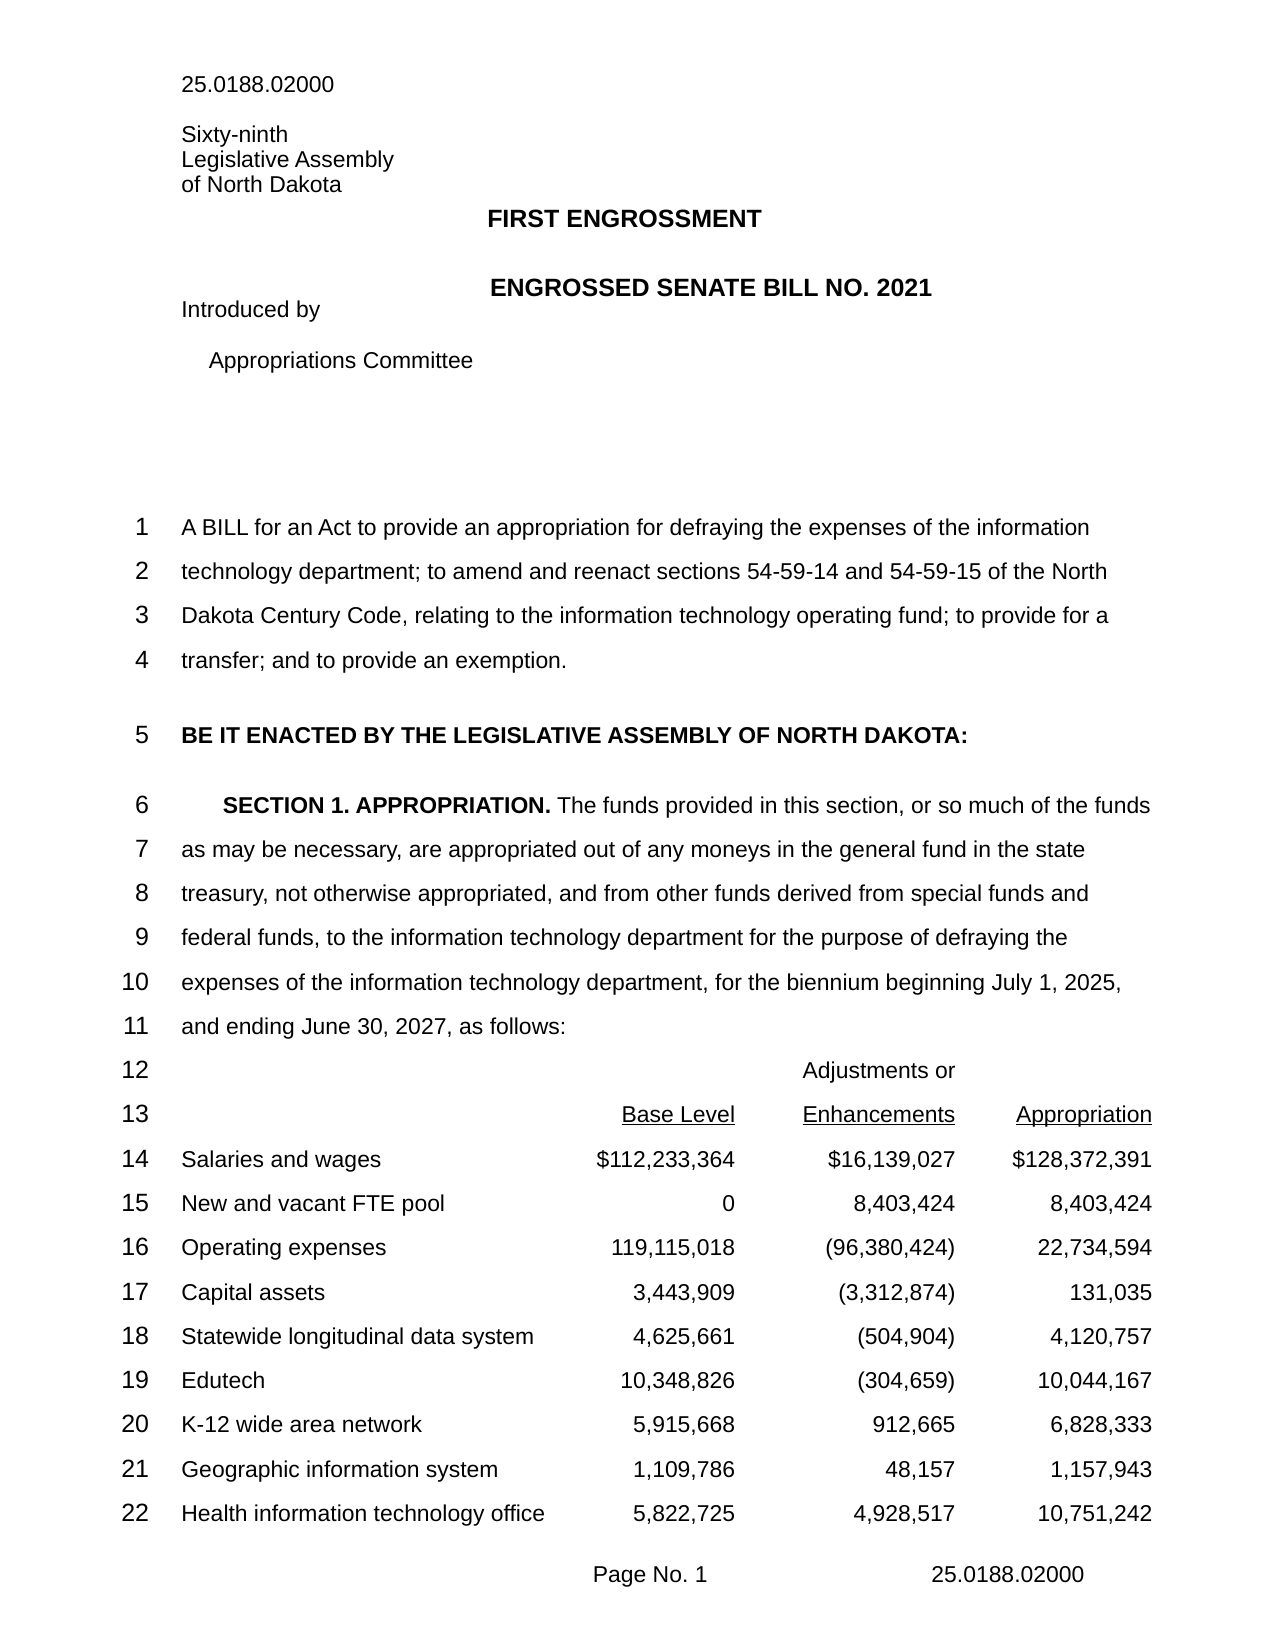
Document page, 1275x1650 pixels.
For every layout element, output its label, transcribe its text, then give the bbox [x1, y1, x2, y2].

text of North Dakota [181, 173, 1154, 198]
text Adjustments or Base Level Enhancements Appropriation Salaries and wages $112,233,364 $16,139,027 $128,372,391 New and vacant FTE pool 0 8,403,424 8,403,424 Operating expenses 119,115,018 (96,380,424) 22,734,594 Capital assets 3,443,909 (3,312,874) 131,035 Statewide longitudinal data system 4,625,661 (504,904) 4,120,757 Edutech 10,348,826 (304,659) 10,044,167 K-12 wide area network 5,915,668 912,665 6,828,333 Geographic information system 1,109,786 48,157 1,157,943 Health information technology office 5,822,725 4,928,517 10,751,242 [181, 1043, 1154, 1530]
text Appropriations Committee [208, 350, 1154, 373]
text Legislative Assembly [181, 148, 1154, 173]
text SECTION 1. APPROPRIATION. The funds provided in this section, or so much of the funds as may be necessary, are appropriated out of any moneys in the general fund in the state treasury, not otherwise appropriated, and from other funds derived from special funds and federal funds, to the information technology department for the purpose of defraying the expenses of the information technology department, for the biennium beginning July 1, 2025, and ending June 30, 2027, as follows: [181, 778, 1154, 1043]
text BE IT ENACTED BY THE LEGISLATIVE ASSEMBLY OF NORTH DAKOTA: [181, 708, 1154, 753]
text Sixty-ninth [181, 123, 1154, 148]
title A BILL for an Act to provide an appropriation for defraying the expenses of the information technology department; to amend and reenact sections 54‑59‑14 and 54‑59‑15 of the North Dakota Century Code, relating to the information technology operating fund; to provide for a transfer; and to provide an exemption. [181, 500, 1154, 677]
text 25.0188.02000 [181, 73, 1154, 98]
text Introduced by [181, 298, 1154, 323]
title ENGROSSED Senate BILL NO. 2021 [490, 272, 932, 301]
title FIRST ENGROSSMENT [487, 206, 762, 233]
